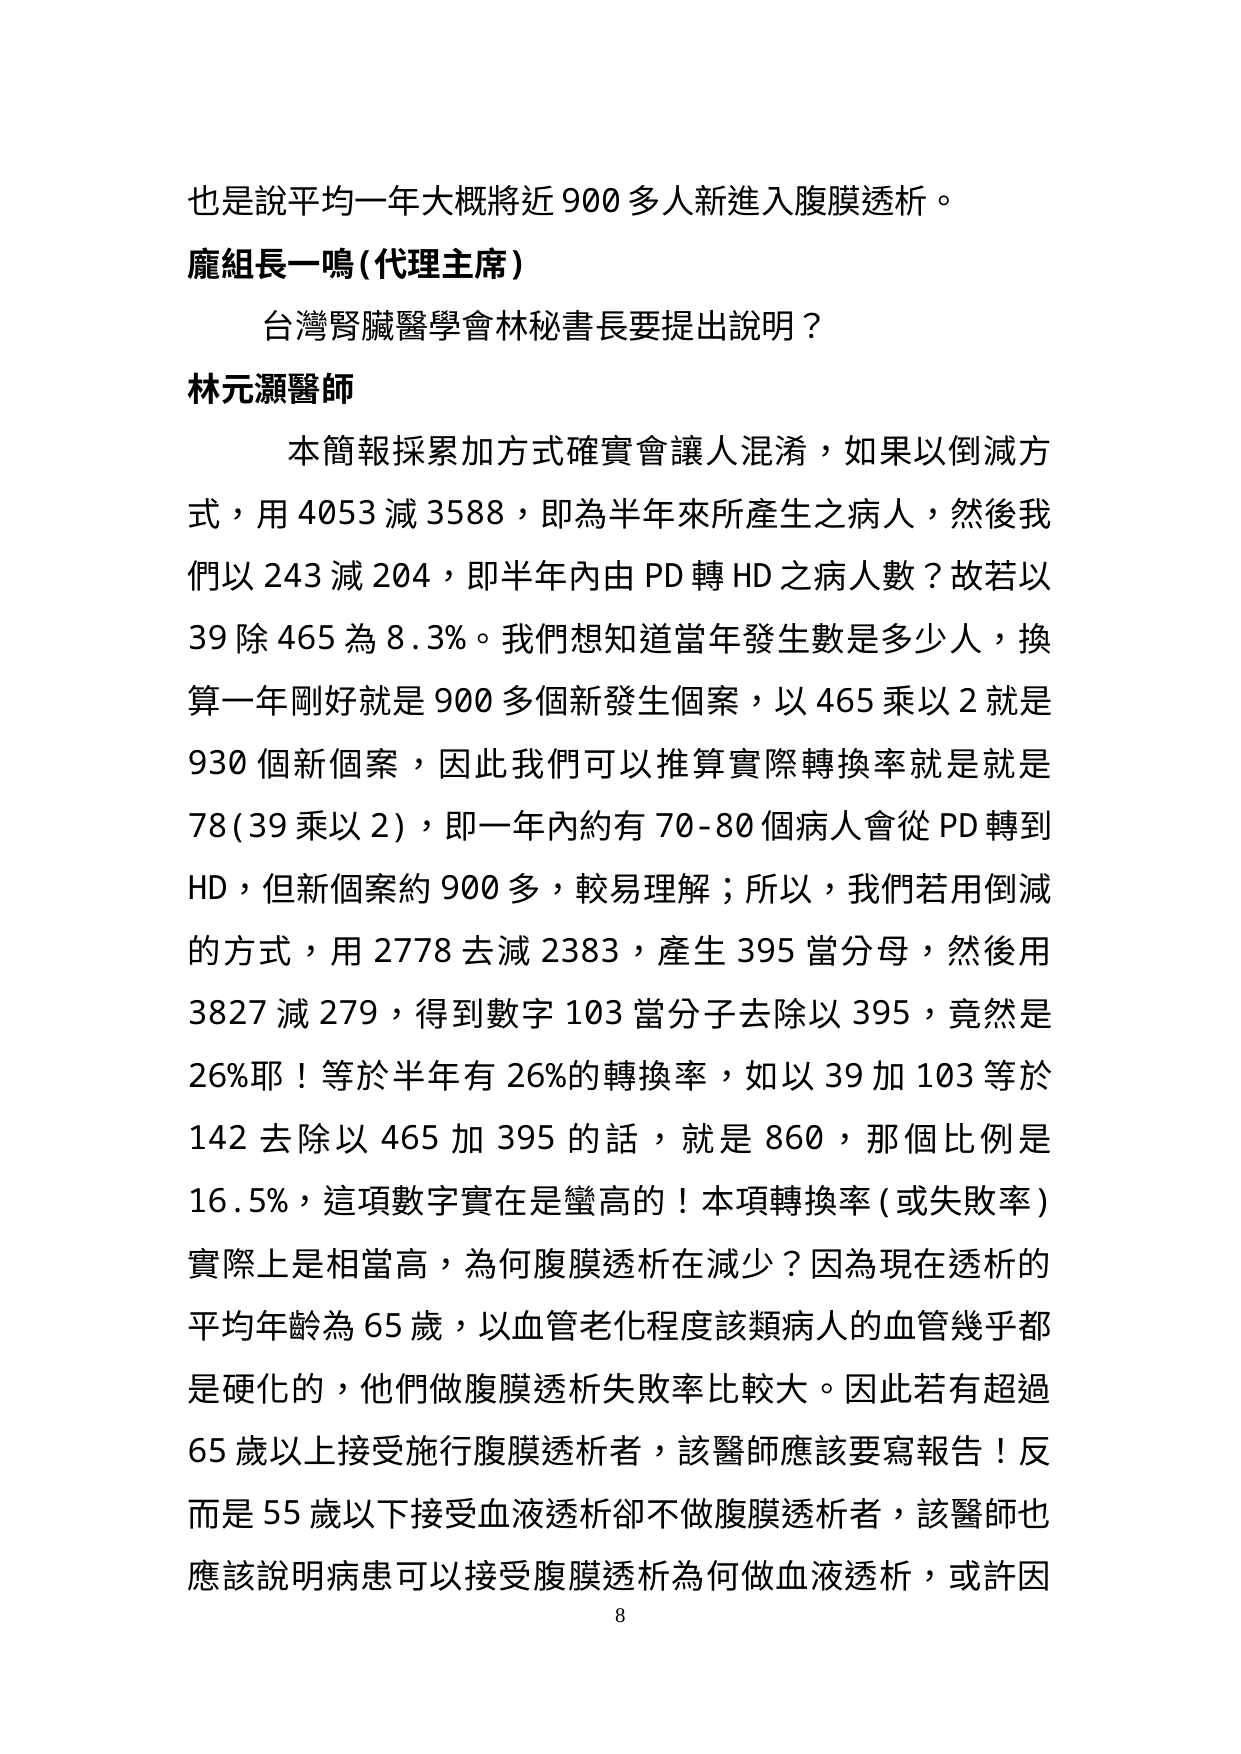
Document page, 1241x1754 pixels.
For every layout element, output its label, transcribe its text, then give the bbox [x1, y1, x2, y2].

text 台灣腎臟醫學會林秘書長要提出說明？ [187, 282, 1053, 345]
text 龐組長一鳴(代理主席) [187, 220, 1053, 282]
text 林元灝醫師 [187, 345, 1053, 407]
text 這個已經講了好幾遍了！先講一下剛剛那個兩個分母的差距，第一個腹膜透析小於一年的這一塊的分母，最右邊那欄是4053，這個是指101年到105年6月，這四年半期間內，每一個時點新發的腹膜透析的病人數是4053人；那下面那個指標腹膜透析大於一年的那個分母2778，是剛剛那個4053要扣掉指標1，小於一年內已經轉成血液透析的243，再扣掉腹膜透析未滿一年的，因為指標2是腹膜透析要滿一年以後的才能列到分母。所以，上次有講過，指標2腹膜透析時間大於一年的這個指標的分母，它這2778人是扣掉最近一年後，之前的三年半的腹膜透析的新病人數，而且扣掉指標1的分子已經轉血液透析的，所以指標2的分母會比指標1的分母少。真正新發、新進入腹膜透析的病人，最完整的數字就是指標1的分母4053人，也是說平均一年大概將近900多人新進入腹膜透析。 [187, 157, 1053, 220]
text 本簡報採累加方式確實會讓人混淆，如果以倒減方式，用4053減3588，即為半年來所產生之病人，然後我們以243減204，即半年內由PD轉HD之病人數？故若以39除465為8.3%。我們想知道當年發生數是多少人，換算一年剛好就是900多個新發生個案，以465乘以2就是930個新個案，因此我們可以推算實際轉換率就是就是78(39乘以2)，即一年內約有70-80個病人會從PD轉到HD，但新個案約900多，較易理解；所以，我們若用倒減的方式，用2778去減2383，產生395當分母，然後用3827減279，得到數字103當分子去除以395，竟然是26%耶！等於半年有26%的轉換率，如以39加103等於142去除以465加395的話，就是860，那個比例是16.5%，這項數字實在是蠻高的！本項轉換率(或失敗率)實際上是相當高，為何腹膜透析在減少？因為現在透析的平均年齡為65歲，以血管老化程度該類病人的血管幾乎都是硬化的，他們做腹膜透析失敗率比較大。因此若有超過65歲以上接受施行腹膜透析者，該醫師應該要寫報告！反而是55歲以下接受血液透析卻不做腹膜透析者，該醫師也應該說明病患可以接受腹膜透析為何做血液透析，或許因 [187, 407, 1053, 1595]
